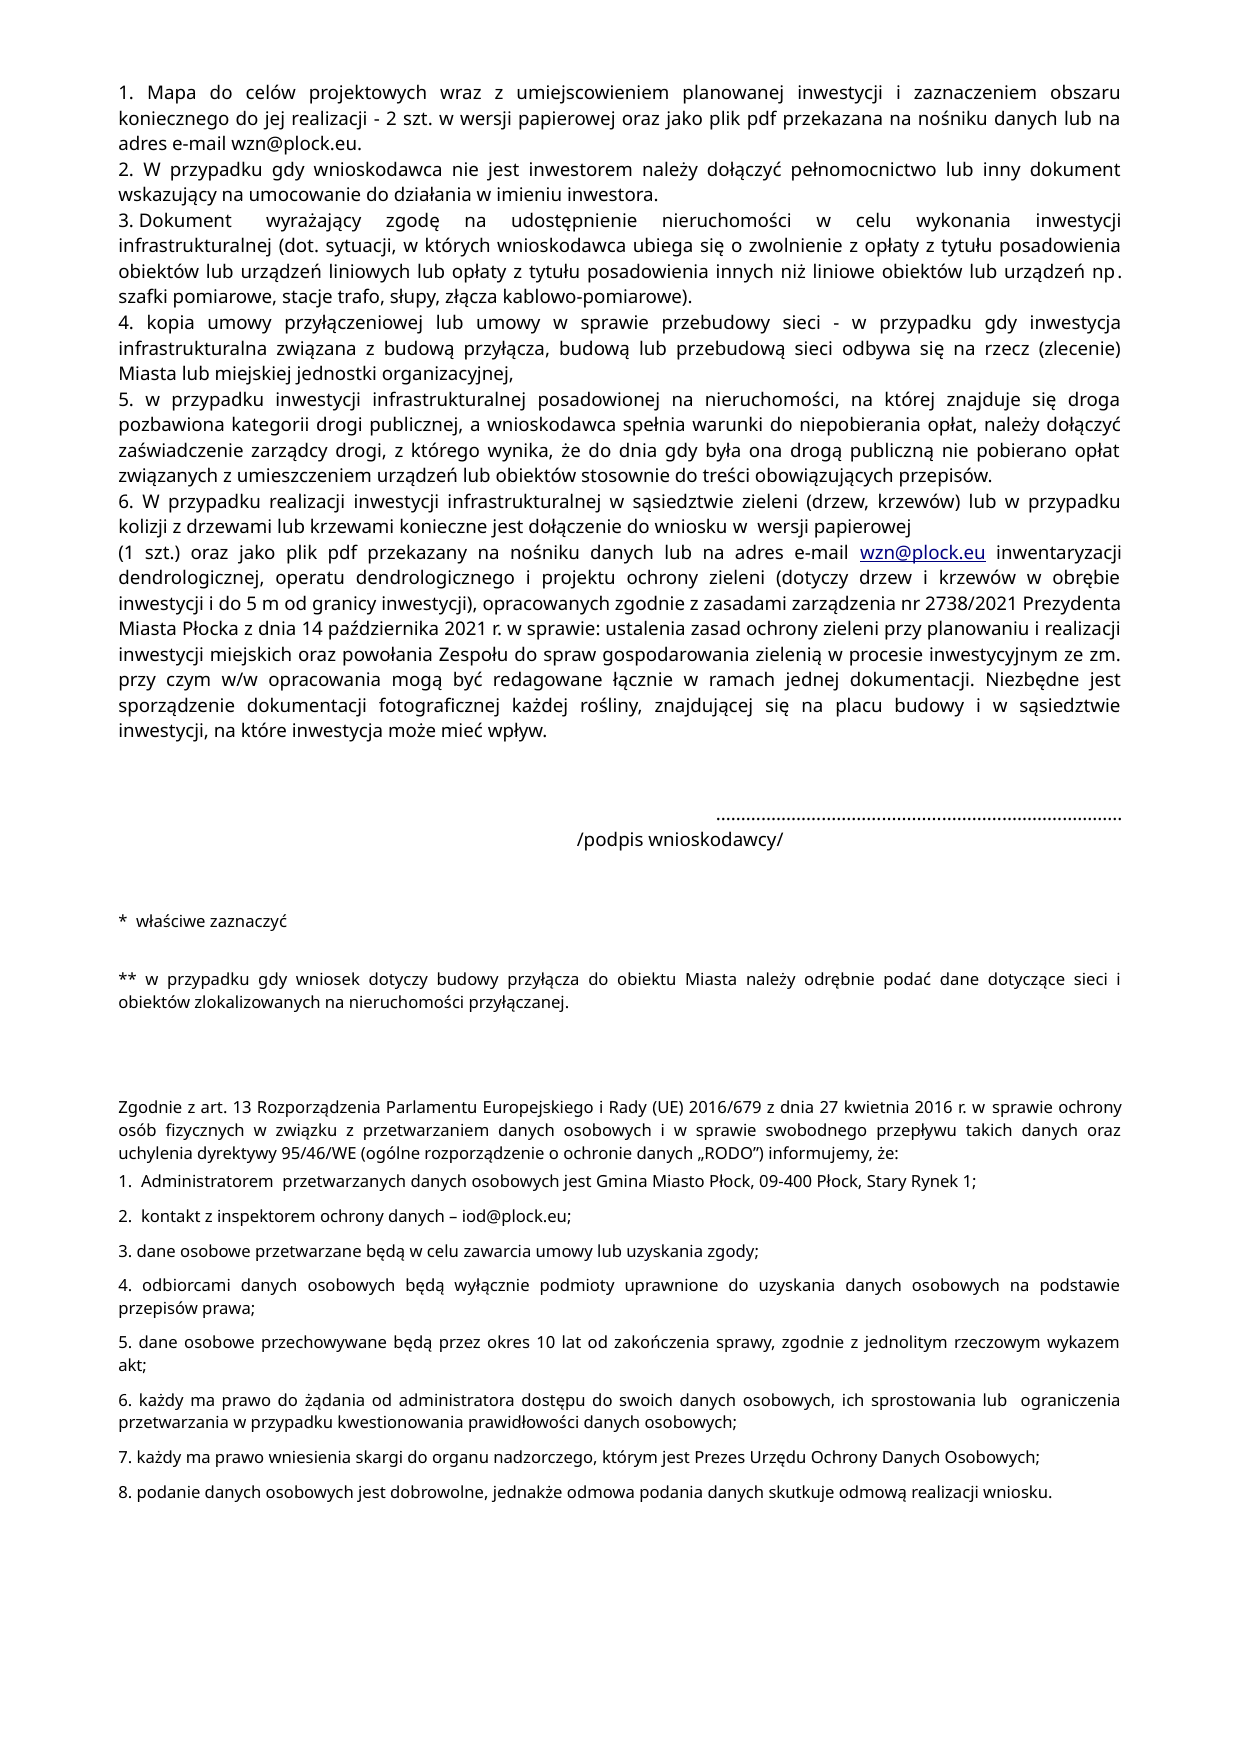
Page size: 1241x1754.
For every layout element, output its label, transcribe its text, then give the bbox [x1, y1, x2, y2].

text ** w przypadku gdy wniosek dotyczy budowy przyłącza do obiektu Miasta należy odrębnie podać dane dotyczące sieci i obiektów zlokalizowanych na nieruchomości przyłączanej. [118, 968, 1122, 1013]
text ................................................................................. [118, 801, 1122, 826]
text 4. kopia umowy przyłączeniowej lub umowy w sprawie przebudowy sieci - w przypadku gdy inwestycja infrastrukturalna związana z budową przyłącza, budową lub przebudową sieci odbywa się na rzecz (zlecenie) Miasta lub miejskiej jednostki organizacyjnej, [118, 309, 1122, 386]
text 1. Administratorem przetwarzanych danych osobowych jest Gmina Miasto Płock, 09-400 Płock, Stary Rynek 1; [118, 1170, 1122, 1193]
text 2. W przypadku gdy wnioskodawca nie jest inwestorem należy dołączyć pełnomocnictwo lub inny dokument wskazujący na umocowanie do działania w imieniu inwestora. [118, 156, 1122, 207]
text 3. Dokument wyrażający zgodę na udostępnienie nieruchomości w celu wykonania inwestycji infrastrukturalnej (dot. sytuacji, w których wnioskodawca ubiega się o zwolnienie z opłaty z tytułu posadowienia obiektów lub urządzeń liniowych lub opłaty z tytułu posadowienia innych niż liniowe obiektów lub urządzeń np. szafki pomiarowe, stacje trafo, słupy, złącza kablowo-pomiarowe). [118, 207, 1122, 309]
text 4. odbiorcami danych osobowych będą wyłącznie podmioty uprawnione do uzyskania danych osobowych na podstawie przepisów prawa; [118, 1274, 1122, 1319]
text Zgodnie z art. 13 Rozporządzenia Parlamentu Europejskiego i Rady (UE) 2016/679 z dnia 27 kwietnia 2016 r. w sprawie ochrony osób fizycznych w związku z przetwarzaniem danych osobowych i w sprawie swobodnego przepływu takich danych oraz uchylenia dyrektywy 95/46/WE (ogólne rozporządzenie o ochronie danych „RODO”) informujemy, że: [118, 1096, 1122, 1164]
text (1 szt.) oraz jako plik pdf przekazany na nośniku danych lub na adres e-mail wzn@plock.eu inwentaryzacji dendrologicznej, operatu dendrologicznego i projektu ochrony zieleni (dotyczy drzew i krzewów w obrębie inwestycji i do 5 m od granicy inwestycji), opracowanych zgodnie z zasadami zarządzenia nr 2738/2021 Prezydenta Miasta Płocka z dnia 14 października 2021 r. w sprawie: ustalenia zasad ochrony zieleni przy planowaniu i realizacji inwestycji miejskich oraz powołania Zespołu do spraw gospodarowania zielenią w procesie inwestycyjnym ze zm. przy czym w/w opracowania mogą być redagowane łącznie w ramach jednej dokumentacji. Niezbędne jest sporządzenie dokumentacji fotograficznej każdej rośliny, znajdującej się na placu budowy i w sąsiedztwie inwestycji, na które inwestycja może mieć wpływ. [118, 539, 1122, 743]
text 1. Mapa do celów projektowych wraz z umiejscowieniem planowanej inwestycji i zaznaczeniem obszaru koniecznego do jej realizacji - 2 szt. w wersji papierowej oraz jako plik pdf przekazana na nośniku danych lub na adres e-mail wzn@plock.eu. [118, 80, 1122, 156]
text 3. dane osobowe przetwarzane będą w celu zawarcia umowy lub uzyskania zgody; [118, 1239, 1122, 1262]
text 5. dane osobowe przechowywane będą przez okres 10 lat od zakończenia sprawy, zgodnie z jednolitym rzeczowym wykazem akt; [118, 1331, 1122, 1376]
text 2. kontakt z inspektorem ochrony danych – iod@plock.eu; [118, 1204, 1122, 1227]
text 7. każdy ma prawo wniesienia skargi do organu nadzorczego, którym jest Prezes Urzędu Ochrony Danych Osobowych; [118, 1446, 1122, 1468]
text 6. każdy ma prawo do żądania od administratora dostępu do swoich danych osobowych, ich sprostowania lub ograniczenia przetwarzania w przypadku kwestionowania prawidłowości danych osobowych; [118, 1388, 1122, 1434]
text /podpis wnioskodawcy/ [118, 826, 1122, 852]
text 6. W przypadku realizacji inwestycji infrastrukturalnej w sąsiedztwie zieleni (drzew, krzewów) lub w przypadku kolizji z drzewami lub krzewami konieczne jest dołączenie do wniosku w wersji papierowej [118, 488, 1122, 539]
text * właściwe zaznaczyć [118, 910, 1122, 932]
text 5. w przypadku inwestycji infrastrukturalnej posadowionej na nieruchomości, na której znajduje się droga pozbawiona kategorii drogi publicznej, a wnioskodawca spełnia warunki do niepobierania opłat, należy dołączyć zaświadczenie zarządcy drogi, z którego wynika, że do dnia gdy była ona drogą publiczną nie pobierano opłat związanych z umieszczeniem urządzeń lub obiektów stosownie do treści obowiązujących przepisów. [118, 386, 1122, 488]
text 8. podanie danych osobowych jest dobrowolne, jednakże odmowa podania danych skutkuje odmową realizacji wniosku. [118, 1480, 1122, 1503]
